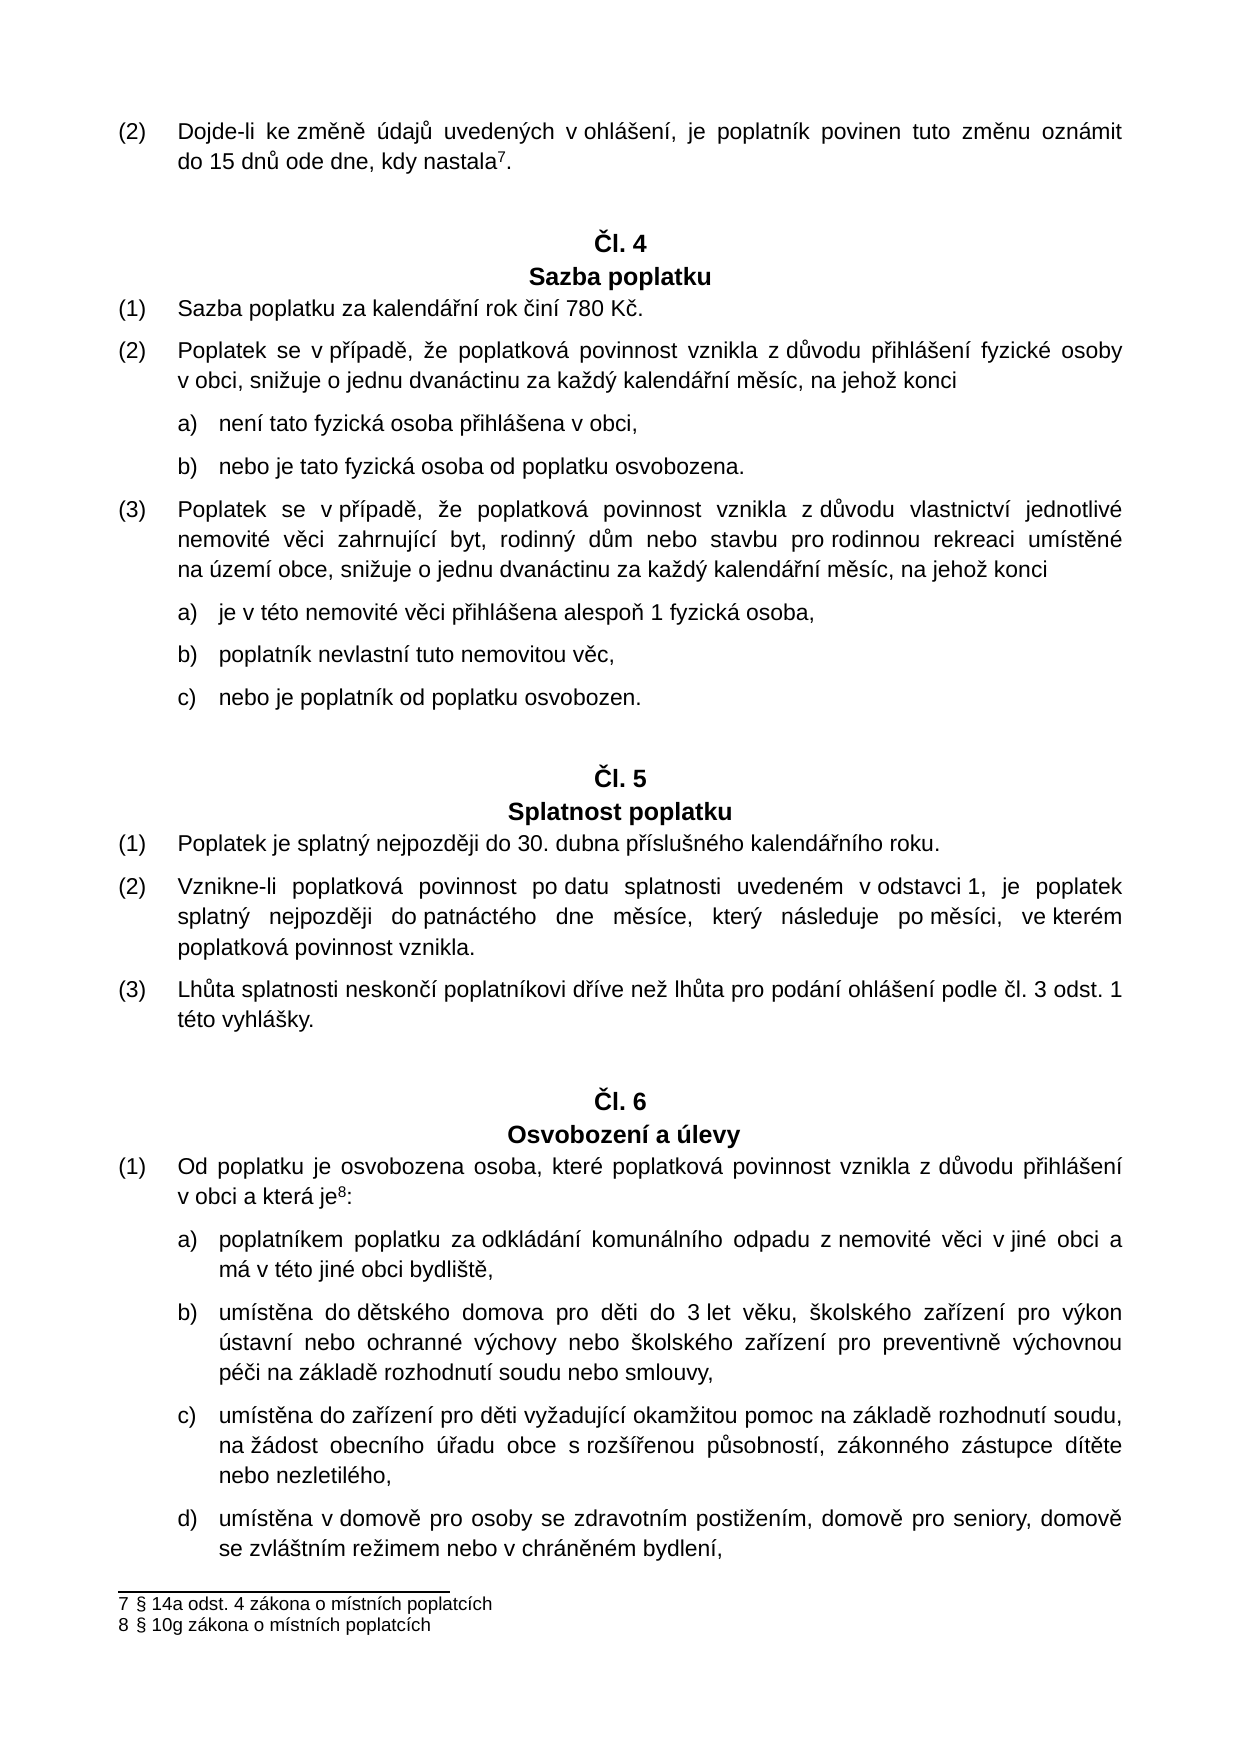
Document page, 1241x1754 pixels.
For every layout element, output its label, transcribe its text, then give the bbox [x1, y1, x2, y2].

list poplatník nevlastní tuto nemovitou věc, [177, 641, 1122, 668]
list Vznikne-li poplatková povinnost po datu splatnosti uvedeném v odstavci 1, je poplatek splatný nejpozději do patnáctého dne měsíce, který následuje po měsíci, ve kterém poplatková povinnost vznikla. [118, 873, 1122, 960]
list Sazba poplatku za kalendářní rok činí 780 Kč. [118, 294, 1122, 321]
list § 10g zákona o místních poplatcích [118, 1614, 1122, 1635]
list Lhůta splatnosti neskončí poplatníkovi dříve než lhůta pro podání ohlášení podle čl. 3 odst. 1 této vyhlášky. [118, 976, 1122, 1033]
list je v této nemovité věci přihlášena alespoň 1 fyzická osoba, [177, 599, 1122, 625]
subtitle Čl. 4 Sazba poplatku [118, 228, 1122, 290]
subtitle Čl. 5 Splatnost poplatku [118, 764, 1122, 826]
list Poplatek se v případě, že poplatková povinnost vznikla z důvodu vlastnictví jednotlivé nemovité věci zahrnující byt, rodinný dům nebo stavbu pro rodinnou rekreaci umístěné na území obce, snižuje o jednu dvanáctinu za každý kalendářní měsíc, na jehož konci [118, 496, 1122, 582]
list není tato fyzická osoba přihlášena v obci, [177, 410, 1122, 437]
subtitle Čl. 6 Osvobození a úlevy [118, 1087, 1122, 1148]
list Dojde-li ke změně údajů uvedených v ohlášení, je poplatník povinen tuto změnu oznámit do 15 dnů ode dne, kdy nastala. [118, 118, 1122, 175]
list poplatníkem poplatku za odkládání komunálního odpadu z nemovité věci v jiné obci a má v této jiné obci bydliště, [177, 1226, 1122, 1282]
list nebo je tato fyzická osoba od poplatku osvobozena. [177, 453, 1122, 479]
list umístěna do dětského domova pro děti do 3 let věku, školského zařízení pro výkon ústavní nebo ochranné výchovy nebo školského zařízení pro preventivně výchovnou péči na základě rozhodnutí soudu nebo smlouvy, [177, 1298, 1122, 1385]
list Poplatek se v případě, že poplatková povinnost vznikla z důvodu přihlášení fyzické osoby v obci, snižuje o jednu dvanáctinu za každý kalendářní měsíc, na jehož konci [118, 337, 1122, 394]
list nebo je poplatník od poplatku osvobozen. [177, 684, 1122, 711]
list Poplatek je splatný nejpozději do 30. dubna příslušného kalendářního roku. [118, 830, 1122, 857]
list umístěna v domově pro osoby se zdravotním postižením, domově pro seniory, domově se zvláštním režimem nebo v chráněném bydlení, [177, 1505, 1122, 1561]
list umístěna do zařízení pro děti vyžadující okamžitou pomoc na základě rozhodnutí soudu, na žádost obecního úřadu obce s rozšířenou působností, zákonného zástupce dítěte nebo nezletilého, [177, 1402, 1122, 1488]
list Od poplatku je osvobozena osoba, které poplatková povinnost vznikla z důvodu přihlášení v obci a která je: [118, 1153, 1122, 1209]
list § 14a odst. 4 zákona o místních poplatcích [118, 1592, 1122, 1614]
